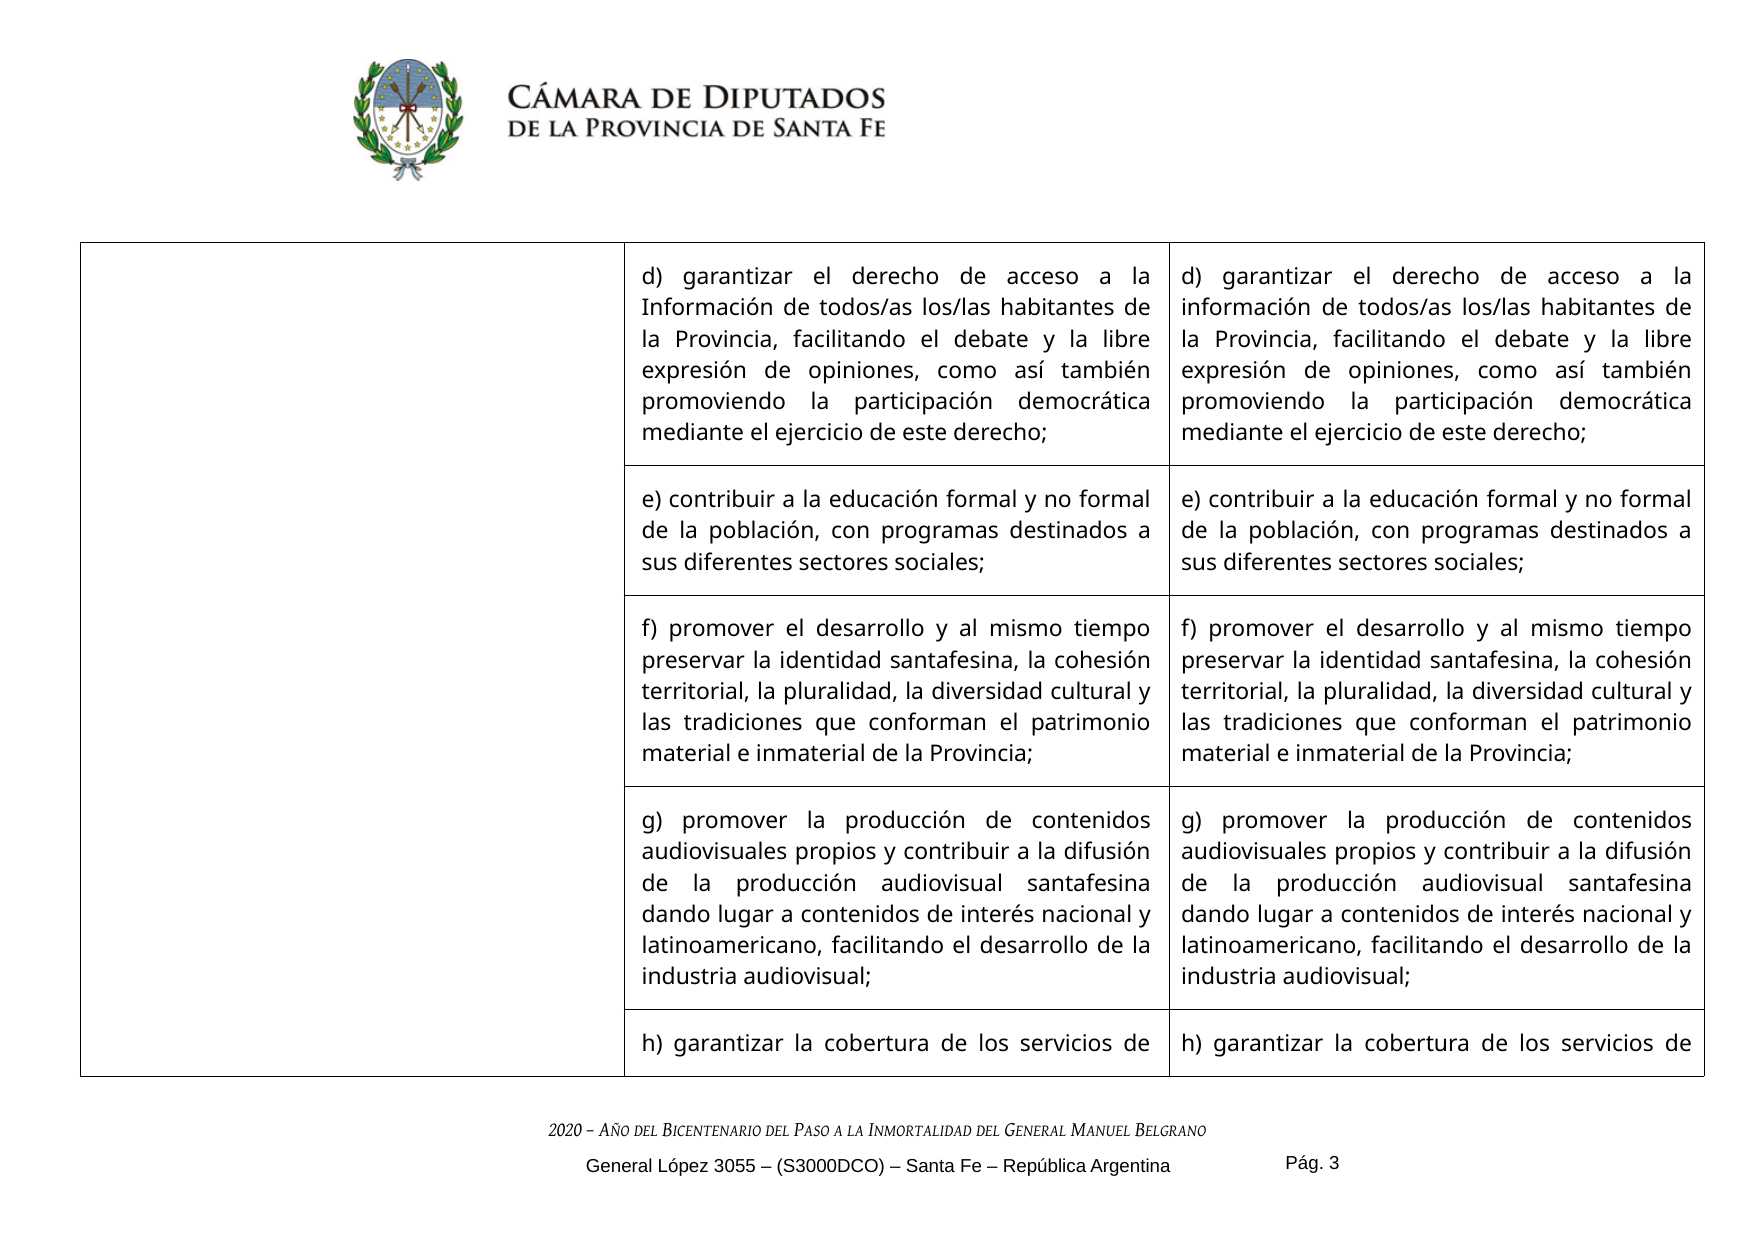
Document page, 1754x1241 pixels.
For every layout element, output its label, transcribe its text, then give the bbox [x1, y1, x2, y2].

table_cell d) garantizar el derecho de acceso a la información de todos/as los/las habitantes de la Provincia, facilitando el debate y la libre expresión de opiniones, como así también promoviendo la participación democrática mediante el ejercicio de este derecho; [1170, 243, 1704, 465]
table_cell d) garantizar el derecho de acceso a la Información de todos/as los/las habitantes de la Provincia, facilitando el debate y la libre expresión de opiniones, como así también promoviendo la participación democrática mediante el ejercicio de este derecho; [625, 243, 1169, 465]
table_cell f) promover el desarrollo y al mismo tiempo preservar la identidad santafesina, la cohesión territorial, la pluralidad, la diversidad cultural y las tradiciones que conforman el patrimonio material e inmaterial de la Provincia; [1170, 596, 1704, 786]
table_cell e) contribuir a la educación formal y no formal de la población, con programas destinados a sus diferentes sectores sociales; [625, 466, 1169, 594]
table_cell f) promover el desarrollo y al mismo tiempo preservar la identidad santafesina, la cohesión territorial, la pluralidad, la diversidad cultural y las tradiciones que conforman el patrimonio material e inmaterial de la Provincia; [625, 596, 1169, 786]
table_cell h) garantizar la cobertura de los servicios de [1170, 1010, 1704, 1076]
table_cell [81, 243, 624, 1076]
table_cell h) garantizar la cobertura de los servicios de comunicación audiovisual en todo el territorio provincial; [625, 1010, 1169, 1076]
table_cell e) contribuir a la educación formal y no formal de la población, con programas destinados a sus diferentes sectores sociales; [1170, 466, 1704, 594]
table_cell g) promover la producción de contenidos audiovisuales propios y contribuir a la difusión de la producción audiovisual santafesina dando lugar a contenidos de interés nacional y latinoamericano, facilitando el desarrollo de la industria audiovisual; [625, 787, 1169, 1009]
table_cell g) promover la producción de contenidos audiovisuales propios y contribuir a la difusión de la producción audiovisual santafesina dando lugar a contenidos de interés nacional y latinoamericano, facilitando el desarrollo de la industria audiovisual; [1170, 787, 1704, 1009]
